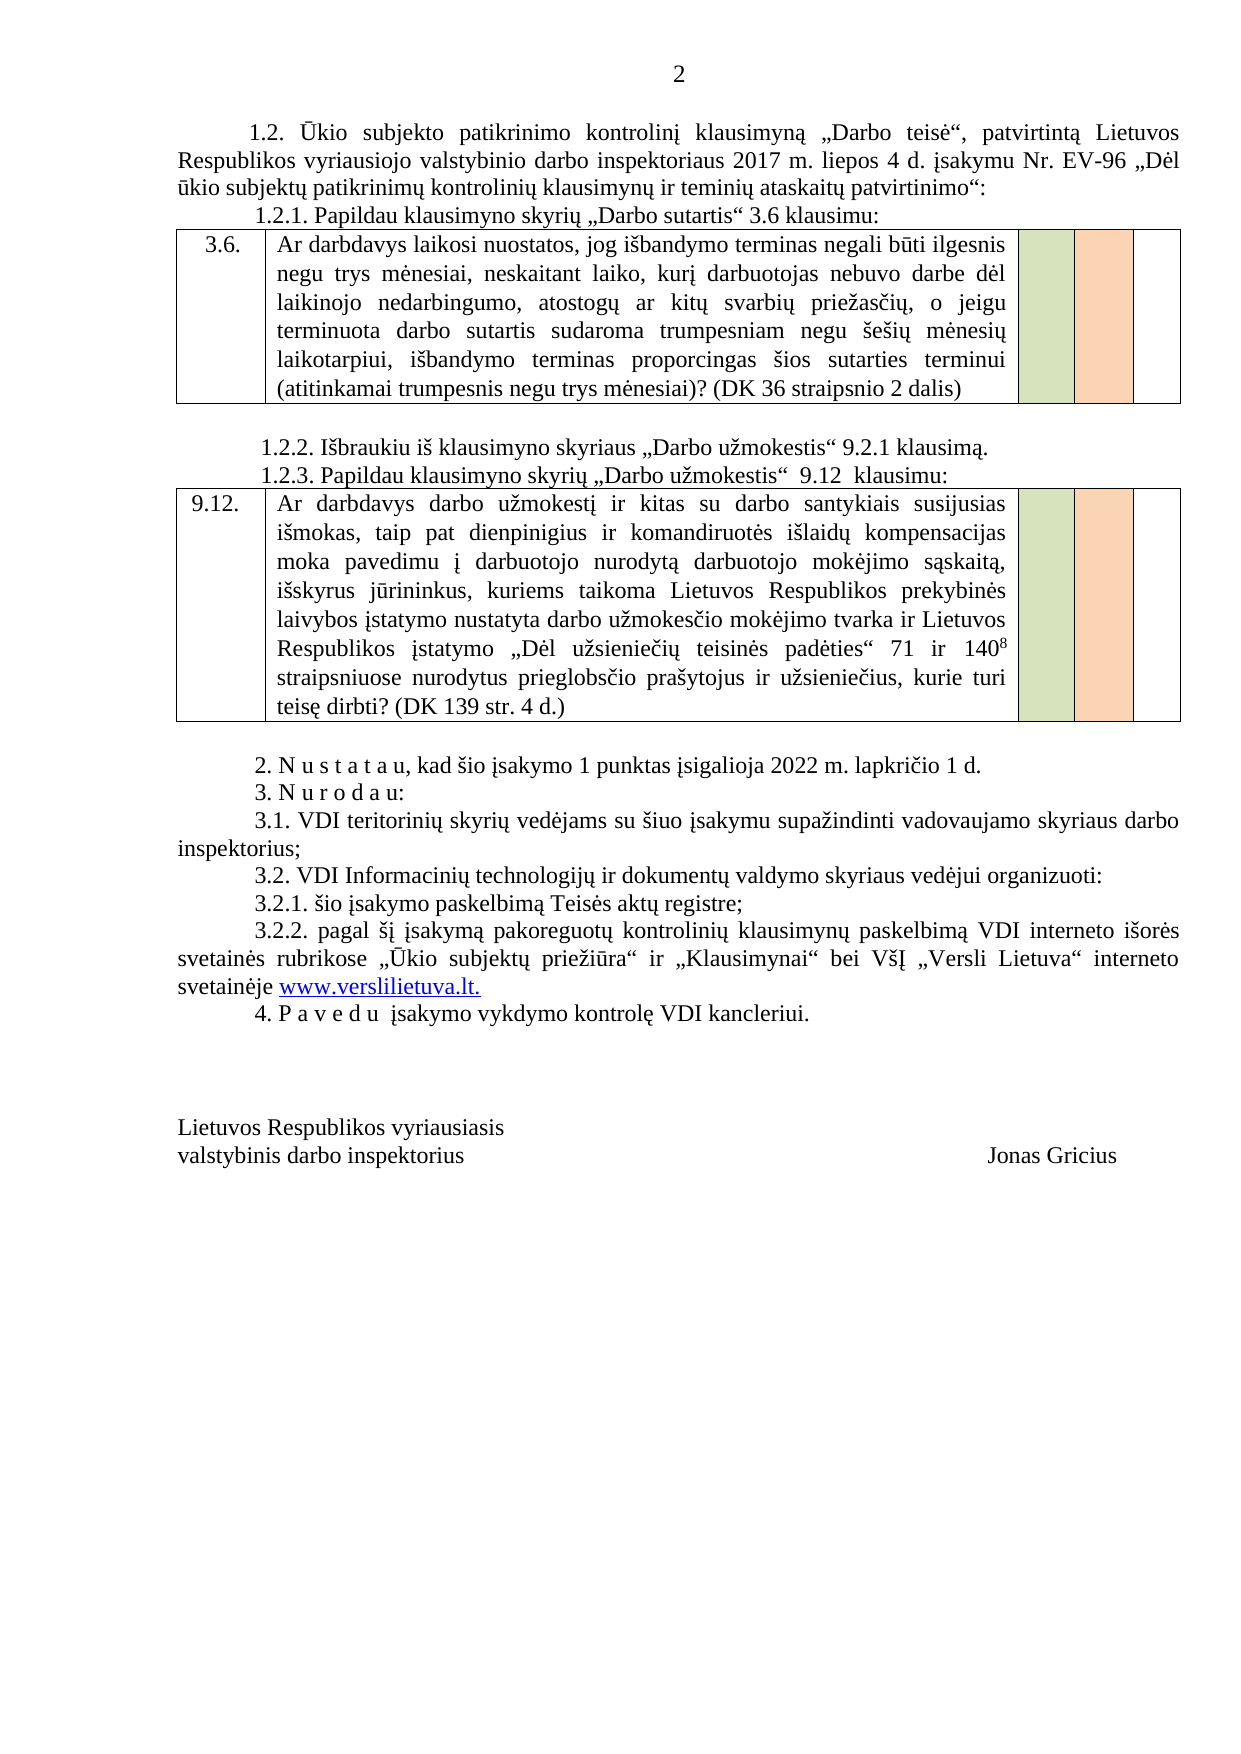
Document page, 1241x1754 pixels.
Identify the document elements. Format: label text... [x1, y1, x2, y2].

text 4. P a v e d u įsakymo vykdymo kontrolę VDI kancleriui. [177, 999, 1181, 1027]
text 3.2. VDI Informacinių technologijų ir dokumentų valdymo skyriaus vedėjui organizuoti: [177, 861, 1181, 889]
table_header  [1075, 230, 1133, 403]
text 2. N u s t a t a u, kad šio įsakymo 1 punktas įsigalioja 2022 m. lapkričio 1 d. [177, 751, 1181, 778]
table_header  [1019, 230, 1074, 403]
text 3.2.2. pagal šį įsakymą pakoreguotų kontrolinių klausimynų paskelbimą VDI interneto išorės svetainės rubrikose „Ūkio subjektų priežiūra“ ir „Klausimynai“ bei VšĮ „Versli Lietuva“ interneto svetainėje www.verslilietuva.lt. [177, 916, 1181, 999]
table_header  [1075, 489, 1133, 721]
table_header  [1134, 230, 1180, 403]
text 3.2.1. šio įsakymo paskelbimą Teisės aktų registre; [177, 889, 1181, 916]
text valstybinis darbo inspektorius Jonas Gricius [177, 1141, 1152, 1168]
table_header 9.12. [177, 489, 265, 721]
text 1.2. Ūkio subjekto patikrinimo kontrolinį klausimyną „Darbo teisė“, patvirtintą Lietuvos Respublikos vyriausiojo valstybinio darbo inspektoriaus 2017 m. liepos 4 d. įsakymu Nr. EV-96 „Dėl ūkio subjektų patikrinimų kontrolinių klausimynų ir teminių ataskaitų patvirtinimo“: [177, 118, 1181, 201]
text 3.1. VDI teritorinių skyrių vedėjams su šiuo įsakymu supažindinti vadovaujamo skyriaus darbo inspektorius; [177, 806, 1181, 861]
text Lietuvos Respublikos vyriausiasis [177, 1113, 1152, 1141]
table_header  [1134, 489, 1180, 721]
table_header 3.6. [177, 230, 265, 403]
table_header Ar darbdavys darbo užmokestį ir kitas su darbo santykiais susijusias išmokas, taip pat dienpinigius ir komandiruotės išlaidų kompensacijas moka pavedimu į darbuotojo nurodytą darbuotojo mokėjimo sąskaitą, išskyrus jūrininkus, kuriems taikoma Lietuvos Respublikos prekybinės laivybos įstatymo nustatyta darbo užmokesčio mokėjimo tvarka ir Lietuvos Respublikos įstatymo „Dėl užsieniečių teisinės padėties“ 71 ir 1408 straipsniuose nurodytus prieglobsčio prašytojus ir užsieniečius, kurie turi teisę dirbti? (DK 139 str. 4 d.) [266, 489, 1018, 721]
text 1.2.3. Papildau klausimyno skyrių „Darbo užmokestis“ 9.12 klausimu: [177, 461, 1181, 488]
text 1.2.1. Papildau klausimyno skyrių „Darbo sutartis“ 3.6 klausimu: [177, 201, 1181, 228]
table_header  [1019, 489, 1074, 721]
text 3. N u r o d a u: [177, 778, 1181, 806]
text 1.2.2. Išbraukiu iš klausimyno skyriaus „Darbo užmokestis“ 9.2.1 klausimą. [177, 433, 1181, 461]
table_header Ar darbdavys laikosi nuostatos, jog išbandymo terminas negali būti ilgesnis negu trys mėnesiai, neskaitant laiko, kurį darbuotojas nebuvo darbe dėl laikinojo nedarbingumo, atostogų ar kitų svarbių priežasčių, o jeigu terminuota darbo sutartis sudaroma trumpesniam negu šešių mėnesių laikotarpiui, išbandymo terminas proporcingas šios sutarties terminui (atitinkamai trumpesnis negu trys mėnesiai)? (DK 36 straipsnio 2 dalis) [266, 230, 1018, 403]
